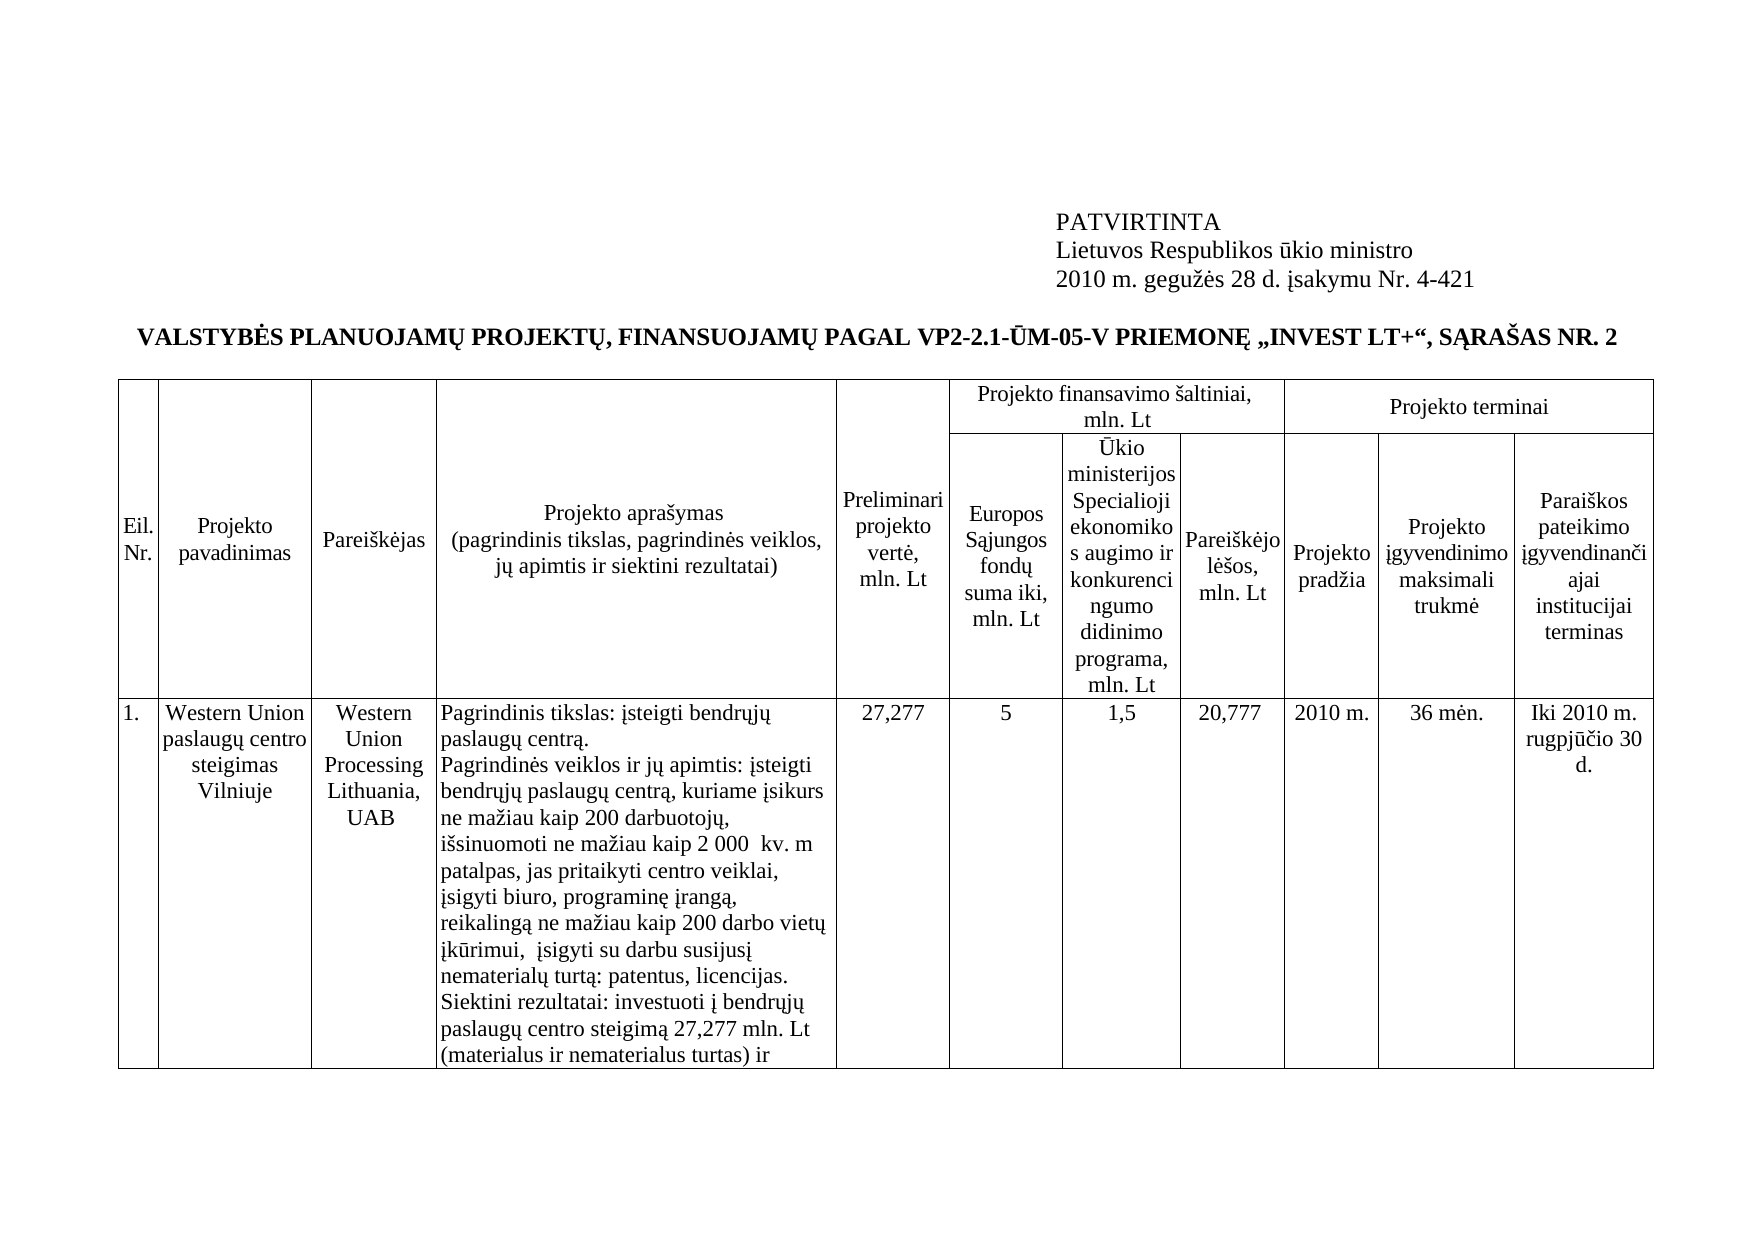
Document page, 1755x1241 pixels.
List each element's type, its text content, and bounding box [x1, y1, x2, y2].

table_cell Iki 2010 m. rugpjūčio 30 d. [1515, 699, 1653, 1067]
table_cell Pareiškėjo lėšos, mln. Lt [1181, 434, 1284, 697]
table_cell Europos Sąjungos fondų suma iki, mln. Lt [950, 434, 1062, 697]
table_cell 36 mėn. [1379, 699, 1514, 1067]
table_header Eil. Nr. [119, 380, 158, 697]
text PATVIRTINTA [1056, 207, 1636, 235]
table_cell 1,5 [1063, 699, 1180, 1067]
table_cell 27,277 [837, 699, 949, 1067]
text 2010 m. gegužės 28 d. įsakymu Nr. 4-421 [1056, 264, 1636, 293]
table_cell Paraiškos pateikimo įgyvendinančiajai institucijai terminas [1515, 434, 1653, 697]
table_cell 20,777 [1181, 699, 1284, 1067]
table_cell 2010 m. [1285, 699, 1378, 1067]
table_cell Projekto įgyvendinimo maksimali trukmė [1379, 434, 1514, 697]
text Lietuvos Respublikos ūkio ministro [1056, 235, 1636, 264]
table_header Preliminari projekto vertė, mln. Lt [837, 380, 949, 697]
table_cell Western Union Processing Lithuania, UAB [312, 699, 436, 1067]
table_cell Pagrindinis tikslas: įsteigti bendrųjų paslaugų centrą. Pagrindinės veiklos ir jų apimtis: įsteigti bendrųjų paslaugų centrą, kuriame įsikurs ne mažiau kaip 200 darbuotojų, išsinuomoti ne mažiau kaip 2 000 kv. m patalpas, jas pritaikyti centro veiklai, įsigyti biuro, programinę įrangą, reikalingą ne mažiau kaip 200 darbo vietų įkūrimui, įsigyti su darbu susijusį nematerialų turtą: patentus, licencijas. Siektini rezultatai: investuoti į bendrųjų paslaugų centro steigimą 27,277 mln. Lt (materialus ir nematerialus turtas) ir [437, 699, 836, 1067]
table_header Pareiškėjas [312, 380, 436, 697]
table_cell Projekto pradžia [1285, 434, 1378, 697]
table_cell Western Union paslaugų centro steigimas Vilniuje [159, 699, 311, 1067]
table_header Projekto aprašymas (pagrindinis tikslas, pagrindinės veiklos, jų apimtis ir siektini rezultatai) [437, 380, 836, 697]
text VALSTYBĖS PLANUOJAMŲ PROJEKTŲ, finansuojamų pagal VP2-2.1-ūm-05-v priemonę „Invest LT+“, SĄRAŠAS Nr. 2 [118, 322, 1636, 350]
table_cell 1. [119, 699, 158, 1067]
table_cell 5 [950, 699, 1062, 1067]
table_header Projekto terminai [1285, 380, 1653, 433]
table_header Projekto pavadinimas [159, 380, 311, 697]
